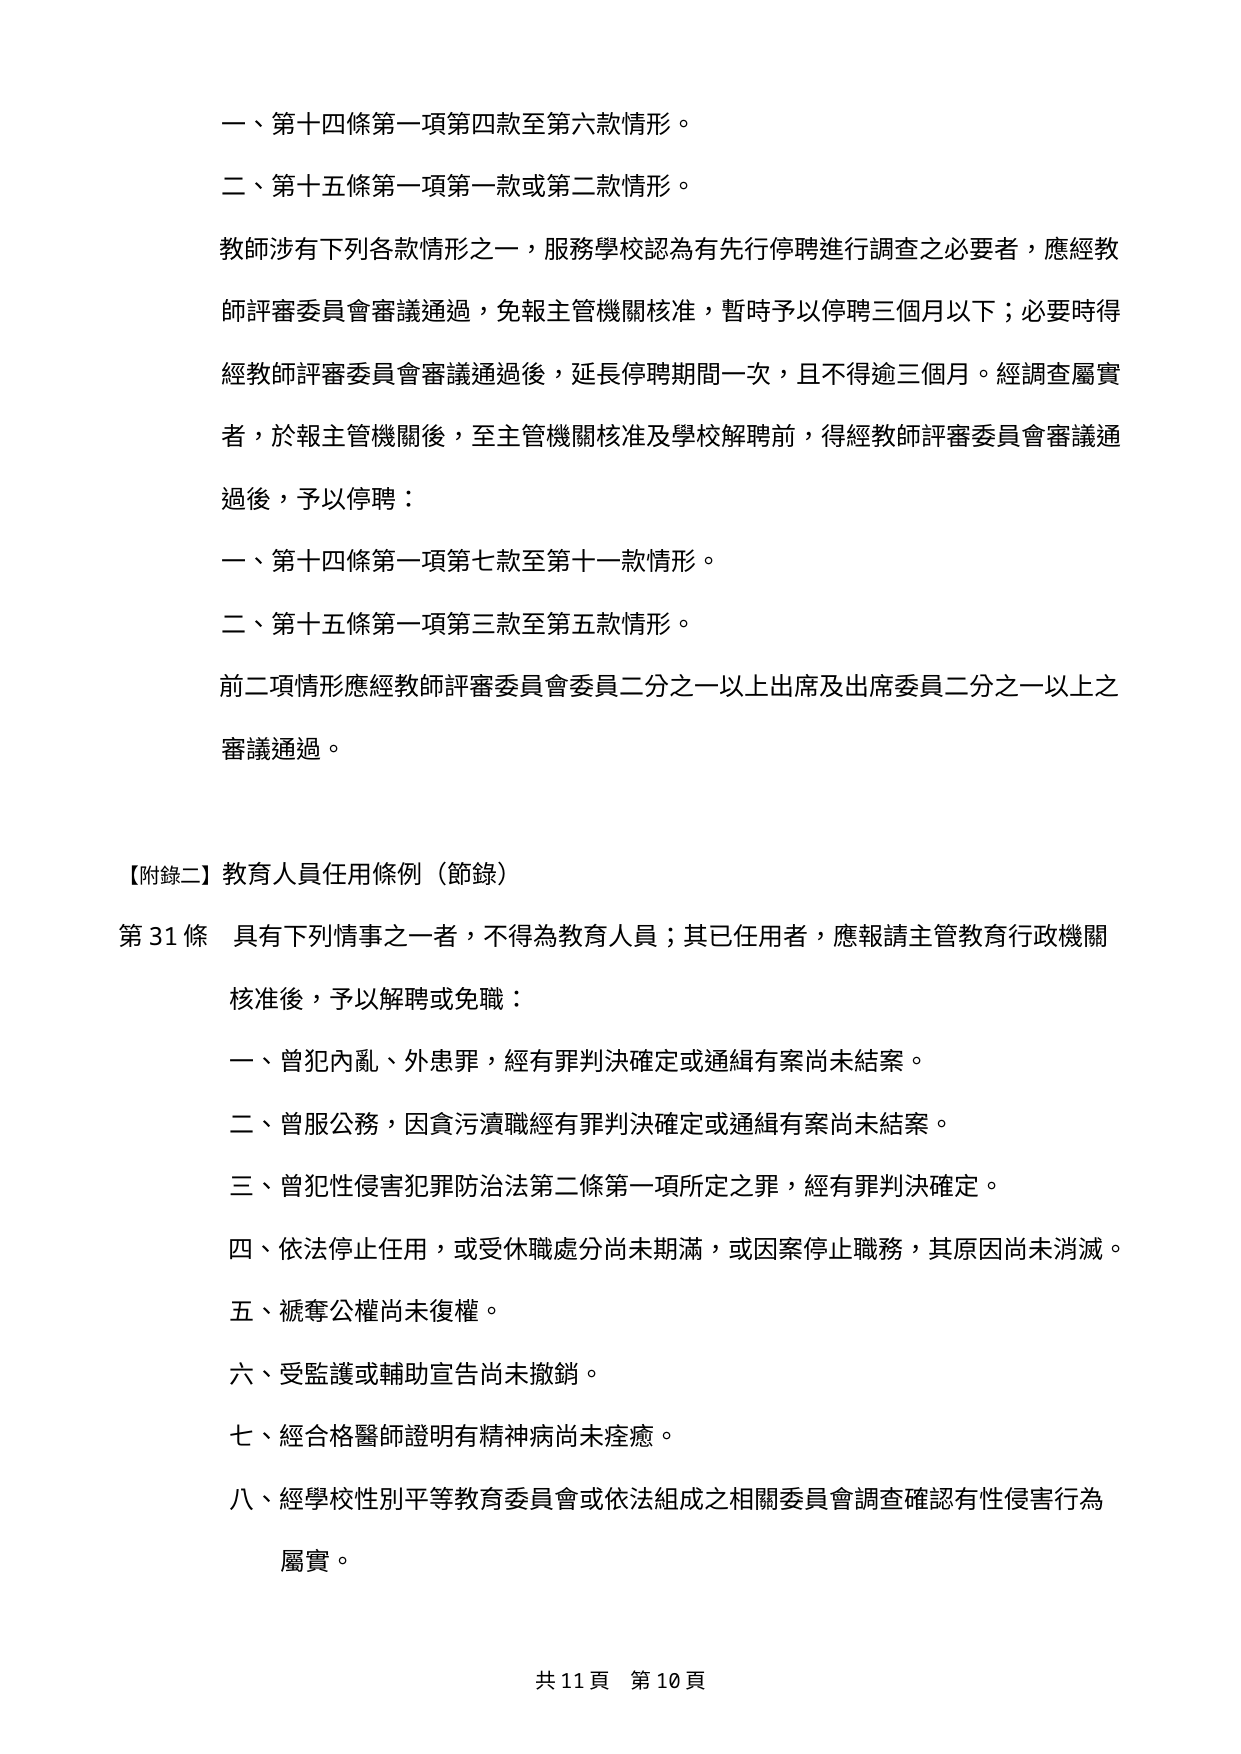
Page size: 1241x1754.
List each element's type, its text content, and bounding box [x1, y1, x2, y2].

text 教師涉有下列各款情形之一，服務學校認為有先行停聘進行調查之必要者，應經教師評審委員會審議通過，免報主管機關核准，暫時予以停聘三個月以下；必要時得經教師評審委員會審議通過後，延長停聘期間一次，且不得逾三個月。經調查屬實者，於報主管機關後，至主管機關核准及學校解聘前，得經教師評審委員會審議通過後，予以停聘： [219, 206, 1122, 518]
text 五、褫奪公權尚未復權。 [118, 1268, 1122, 1331]
text 一、第十四條第一項第四款至第六款情形。 [118, 81, 1122, 143]
text 三、曾犯性侵害犯罪防治法第二條第一項所定之罪，經有罪判決確定。 [118, 1143, 1122, 1206]
text 八、經學校性別平等教育委員會或依法組成之相關委員會調查確認有性侵害行為 屬實。 [229, 1456, 1122, 1581]
text 六、受監護或輔助宣告尚未撤銷。 [118, 1331, 1122, 1393]
text 七、經合格醫師證明有精神病尚未痊癒。 [118, 1393, 1122, 1456]
text 前二項情形應經教師評審委員會委員二分之一以上出席及出席委員二分之一以上之審議通過。 [219, 643, 1122, 768]
text 二、第十五條第一項第三款至第五款情形。 [118, 581, 1122, 643]
text 一、曾犯內亂、外患罪，經有罪判決確定或通緝有案尚未結案。 [118, 1018, 1122, 1081]
text 一、第十四條第一項第七款至第十一款情形。 [118, 518, 1122, 581]
text 第31條 具有下列情事之一者，不得為教育人員；其已任用者，應報請主管教育行政機關核准後，予以解聘或免職： [118, 893, 1122, 1018]
text 【附錄二】教育人員任用條例（節錄） [118, 831, 1122, 893]
text 四、依法停止任用，或受休職處分尚未期滿，或因案停止職務，其原因尚未消滅。 [229, 1206, 1122, 1268]
text 二、曾服公務，因貪污瀆職經有罪判決確定或通緝有案尚未結案。 [118, 1081, 1122, 1143]
text 二、第十五條第一項第一款或第二款情形。 [118, 143, 1122, 206]
